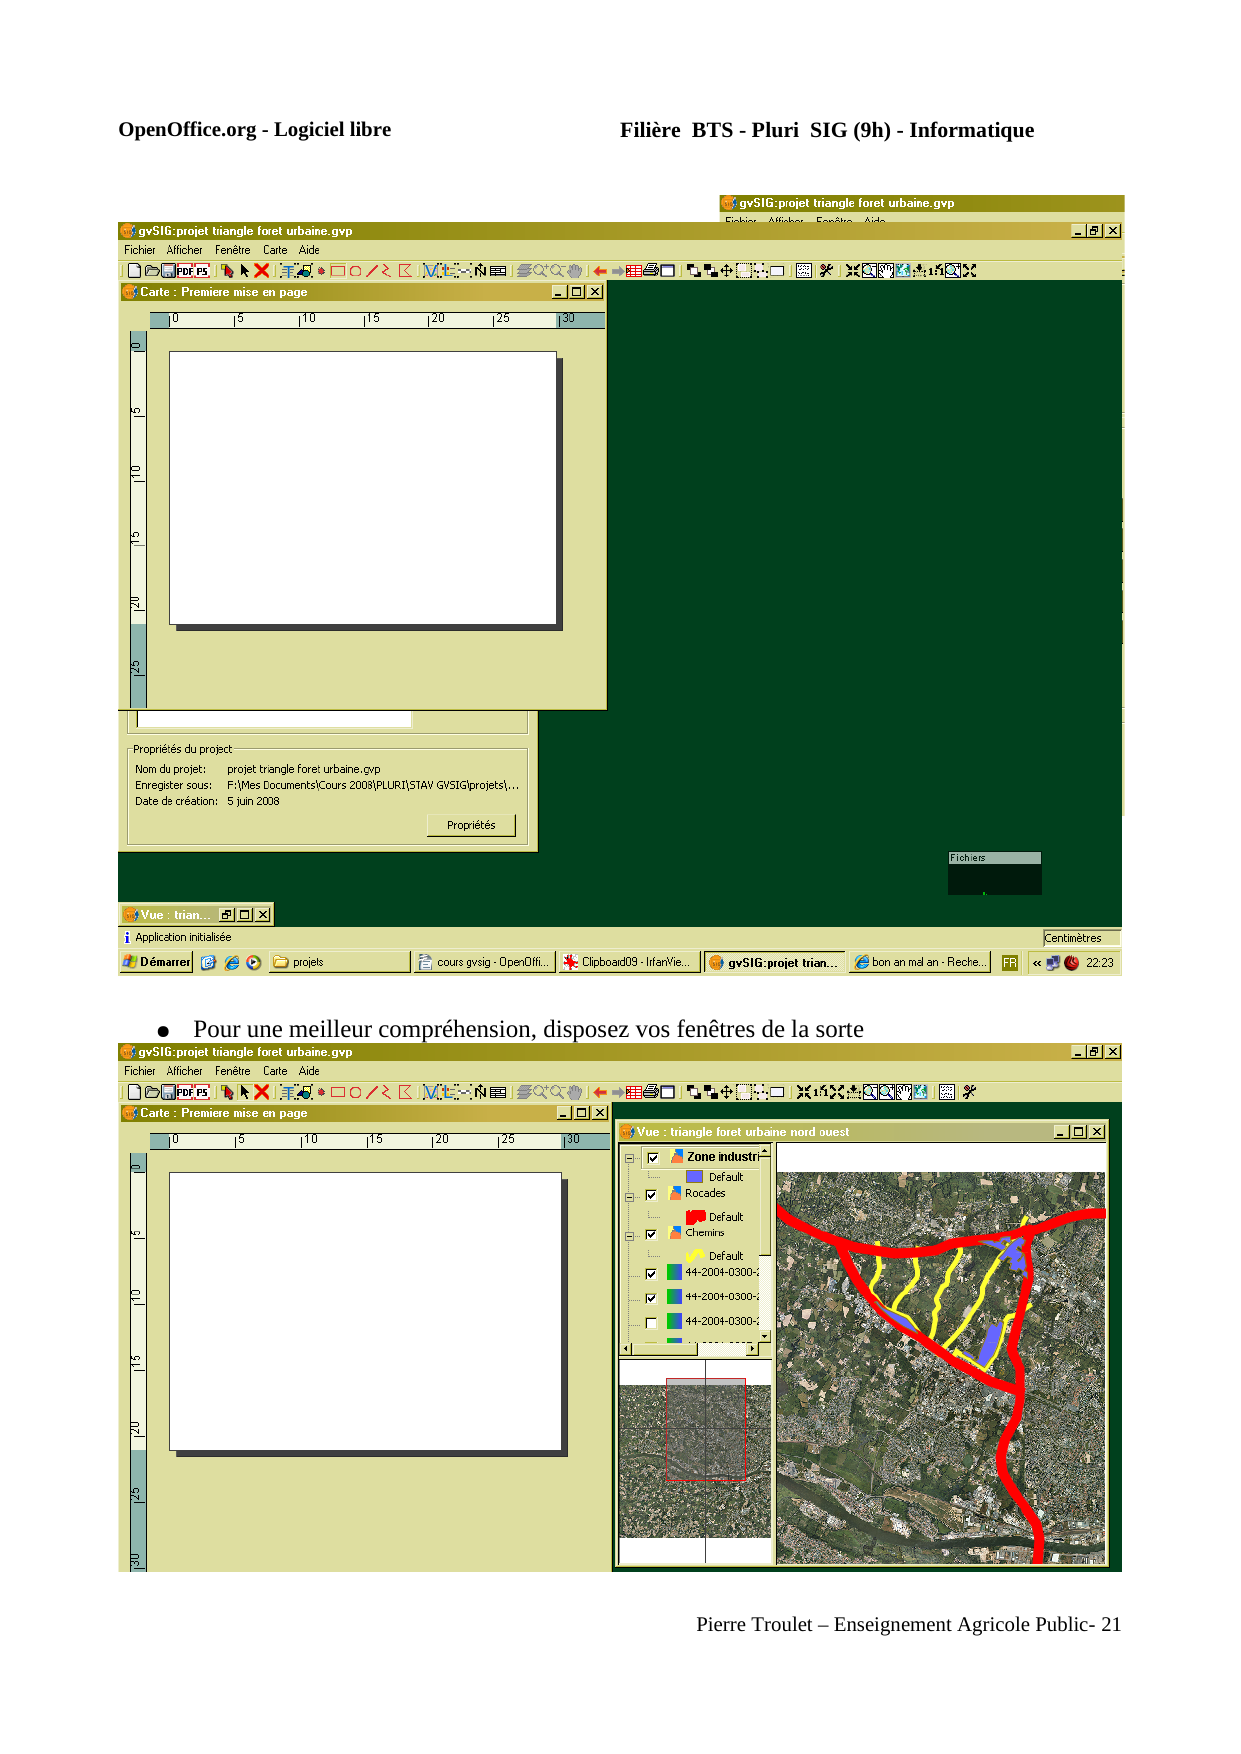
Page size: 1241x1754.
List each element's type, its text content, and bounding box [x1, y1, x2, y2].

list Pour une meilleur compréhension, disposez vos fenêtres de la sorte [156, 1016, 1122, 1043]
picture [118, 195, 1122, 976]
picture [118, 1043, 1122, 1572]
